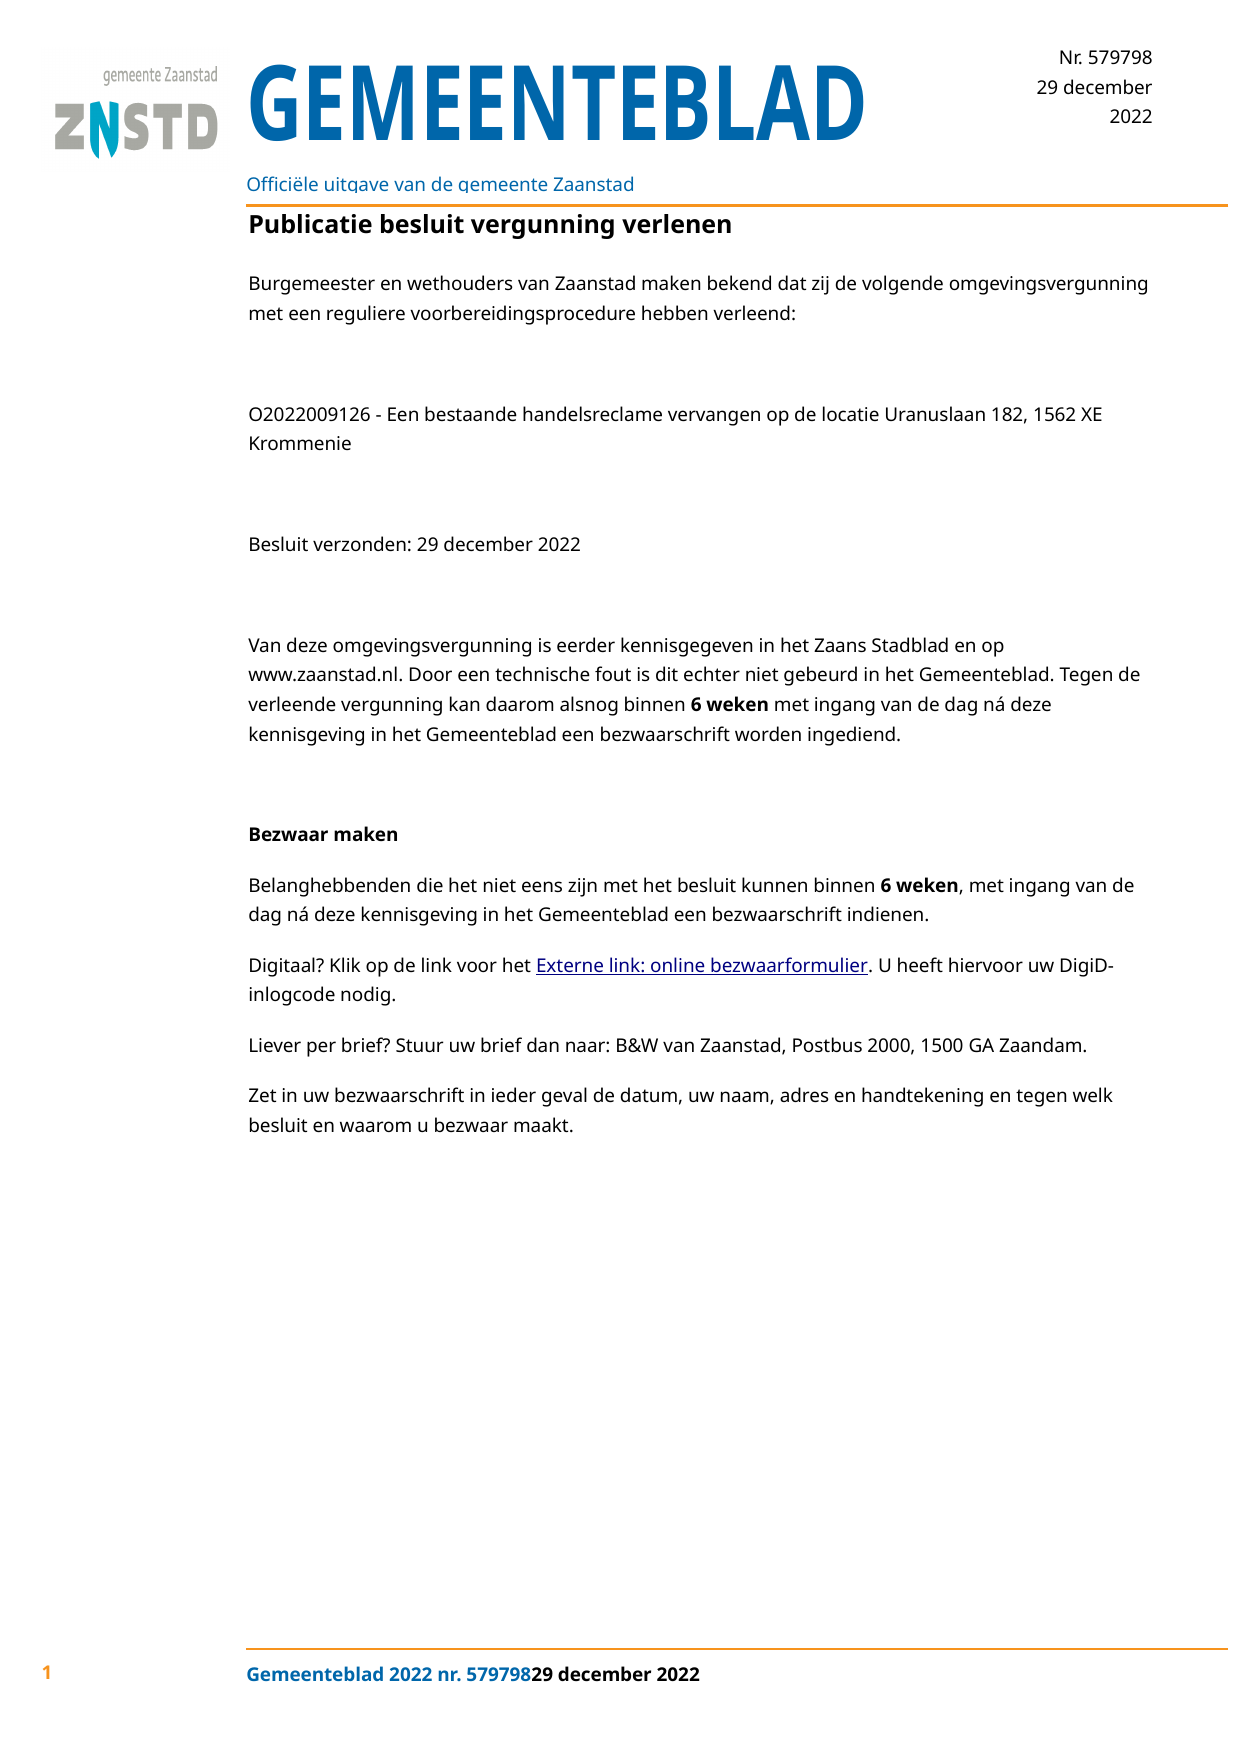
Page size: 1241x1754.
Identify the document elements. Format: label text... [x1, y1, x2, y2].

text Burgemeester en wethouders van Zaanstad maken bekend dat zij de volgende omgevingsvergunning met een reguliere voorbereidingsprocedure hebben verleend: [248, 270, 1152, 326]
picture [41, 47, 231, 172]
text Publicatie besluit vergunning verlenen [248, 207, 1152, 241]
text Van deze omgevingsvergunning is eerder kennisgegeven in het Zaans Stadblad en op www.zaanstad.nl. Door een technische fout is dit echter niet gebeurd in het Gemeenteblad. Tegen de verleende vergunning kan daarom alsnog binnen 6 weken met ingang van de dag ná deze kennisgeving in het Gemeenteblad een bezwaarschrift worden ingediend. [248, 632, 1152, 746]
text Bezwaar maken [248, 822, 1152, 847]
text Besluit verzonden: 29 december 2022 [248, 531, 1152, 557]
text O2022009126 - Een bestaande handelsreclame vervangen op de locatie Uranuslaan 182, 1562 XE Krommenie [248, 401, 1152, 456]
text Zet in uw bezwaarschrift in ieder geval de datum, uw naam, adres en handtekening en tegen welk besluit en waarom u bezwaar maakt. [248, 1082, 1152, 1138]
text Digitaal? Klik op de link voor het Externe link: online bezwaarformulier. U heeft hiervoor uw DigiD-inlogcode nodig. [248, 952, 1152, 1007]
text Belanghebbenden die het niet eens zijn met het besluit kunnen binnen 6 weken, met ingang van de dag ná deze kennisgeving in het Gemeenteblad een bezwaarschrift indienen. [248, 872, 1152, 927]
text Liever per brief? Stuur uw brief dan naar: B&W van Zaanstad, Postbus 2000, 1500 GA Zaandam. [248, 1032, 1152, 1058]
